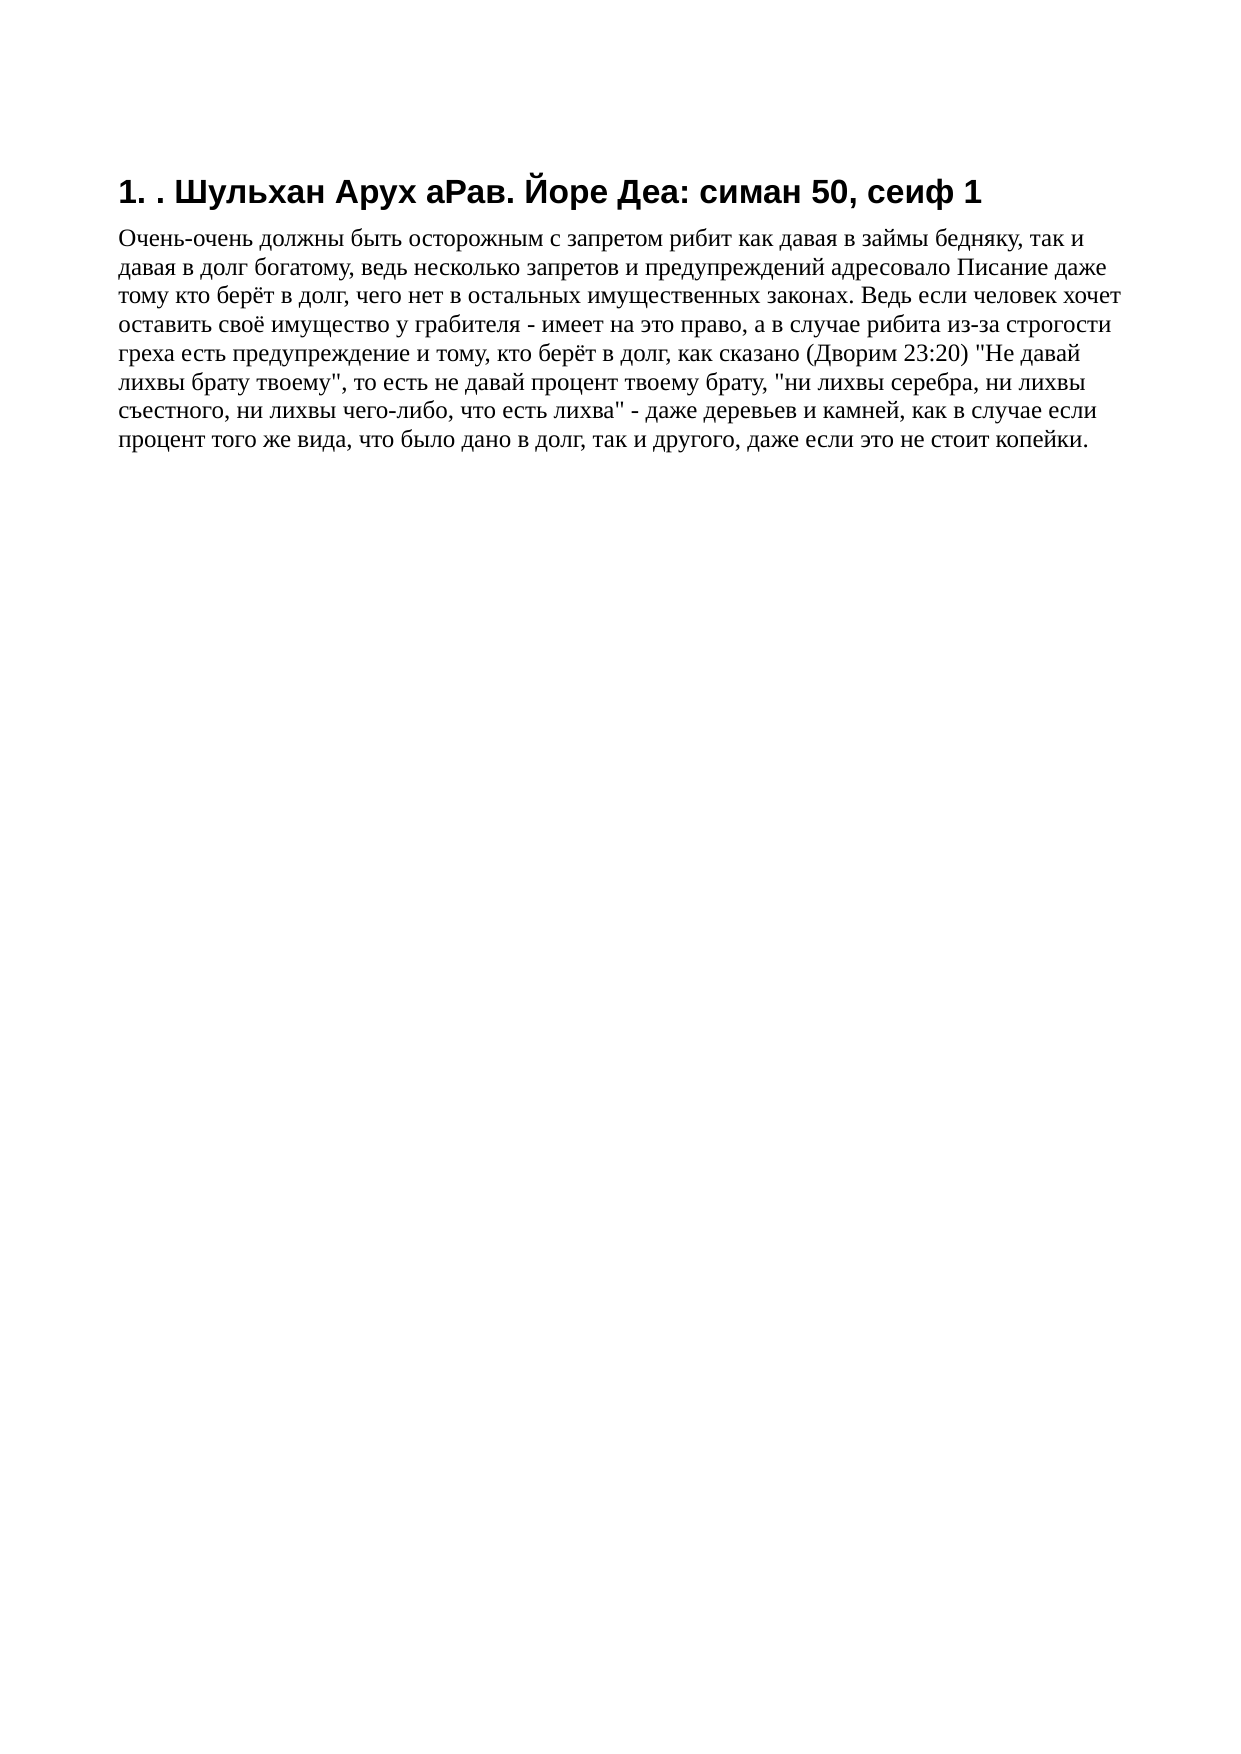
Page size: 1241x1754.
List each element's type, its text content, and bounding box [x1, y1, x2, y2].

subtitle . Шульхан Арух аРав. Йоре Деа: симан 50, сеиф 1 [118, 147, 1122, 176]
text Очень-очень должны быть осторожным с запретом рибит как давая в займы бедняку, так и давая в долг богатому, ведь несколько запретов и предупреждений адресовало Писание даже тому кто берёт в долг, чего нет в остальных имущественных законах. Ведь если человек хочет оставить своё имущество у грабителя - имеет на это право, а в случае рибита из-за строгости греха есть предупреждение и тому, кто берёт в долг, как сказано (Дворим 23:20) "Не давай лихвы брату твоему", то есть не давай процент твоему брату, "ни лихвы серебра, ни лихвы съестного, ни лихвы чего-либо, что есть лихва" - даже деревьев и камней, как в случае если процент того же вида, что было дано в долг, так и другого, даже если это не стоит копейки. [118, 176, 1122, 406]
